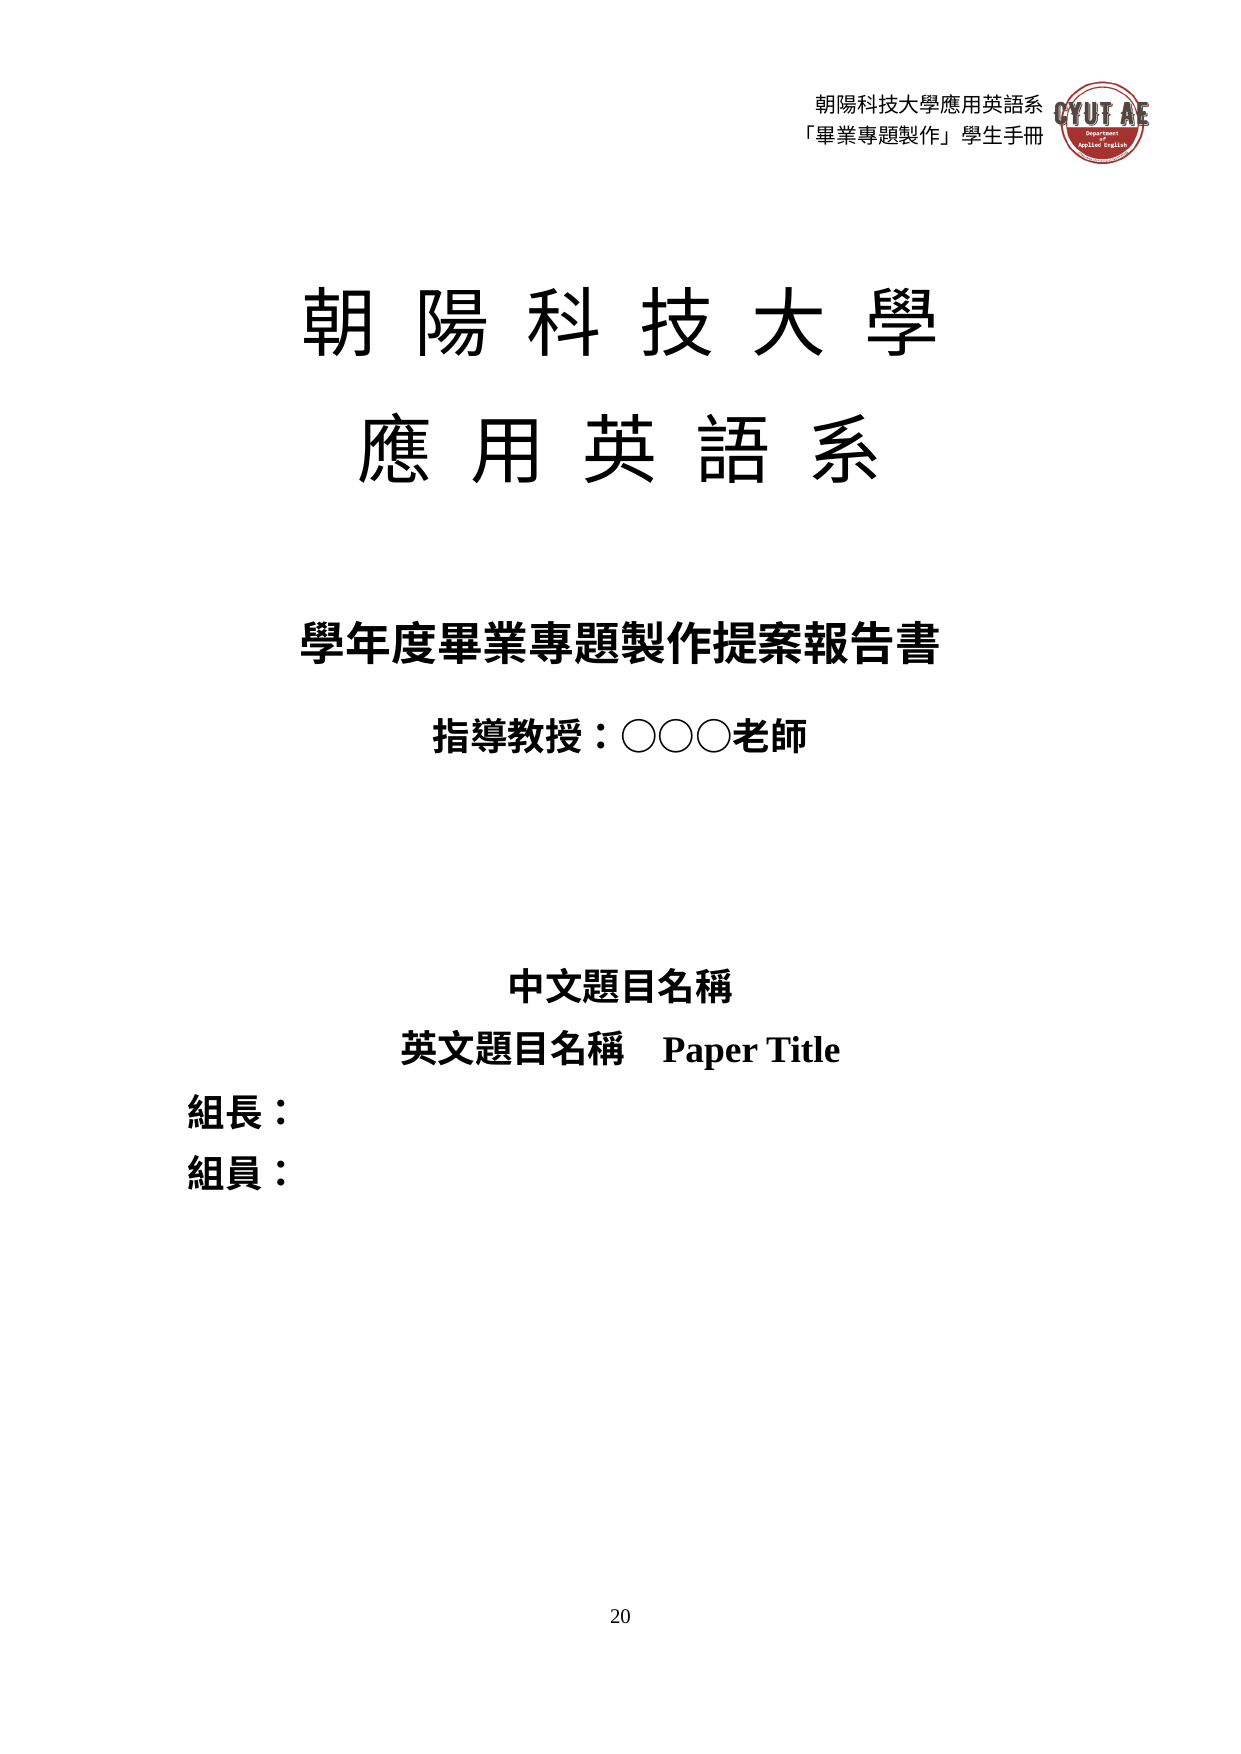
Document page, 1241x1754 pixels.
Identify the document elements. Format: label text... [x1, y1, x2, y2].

text 英文題目名稱 Paper Title [112, 1005, 1128, 1067]
text 組員： [112, 1130, 1128, 1192]
text 中文題目名稱 [112, 942, 1128, 1005]
text 朝 陽 科 技 大 學 [112, 264, 1128, 372]
text 應 用 英 語 系 [112, 372, 1128, 497]
text 組長： [112, 1067, 1128, 1130]
text 學年度畢業專題製作提案報告書 [112, 567, 1128, 692]
text 指導教授：○○○老師 [112, 692, 1128, 755]
